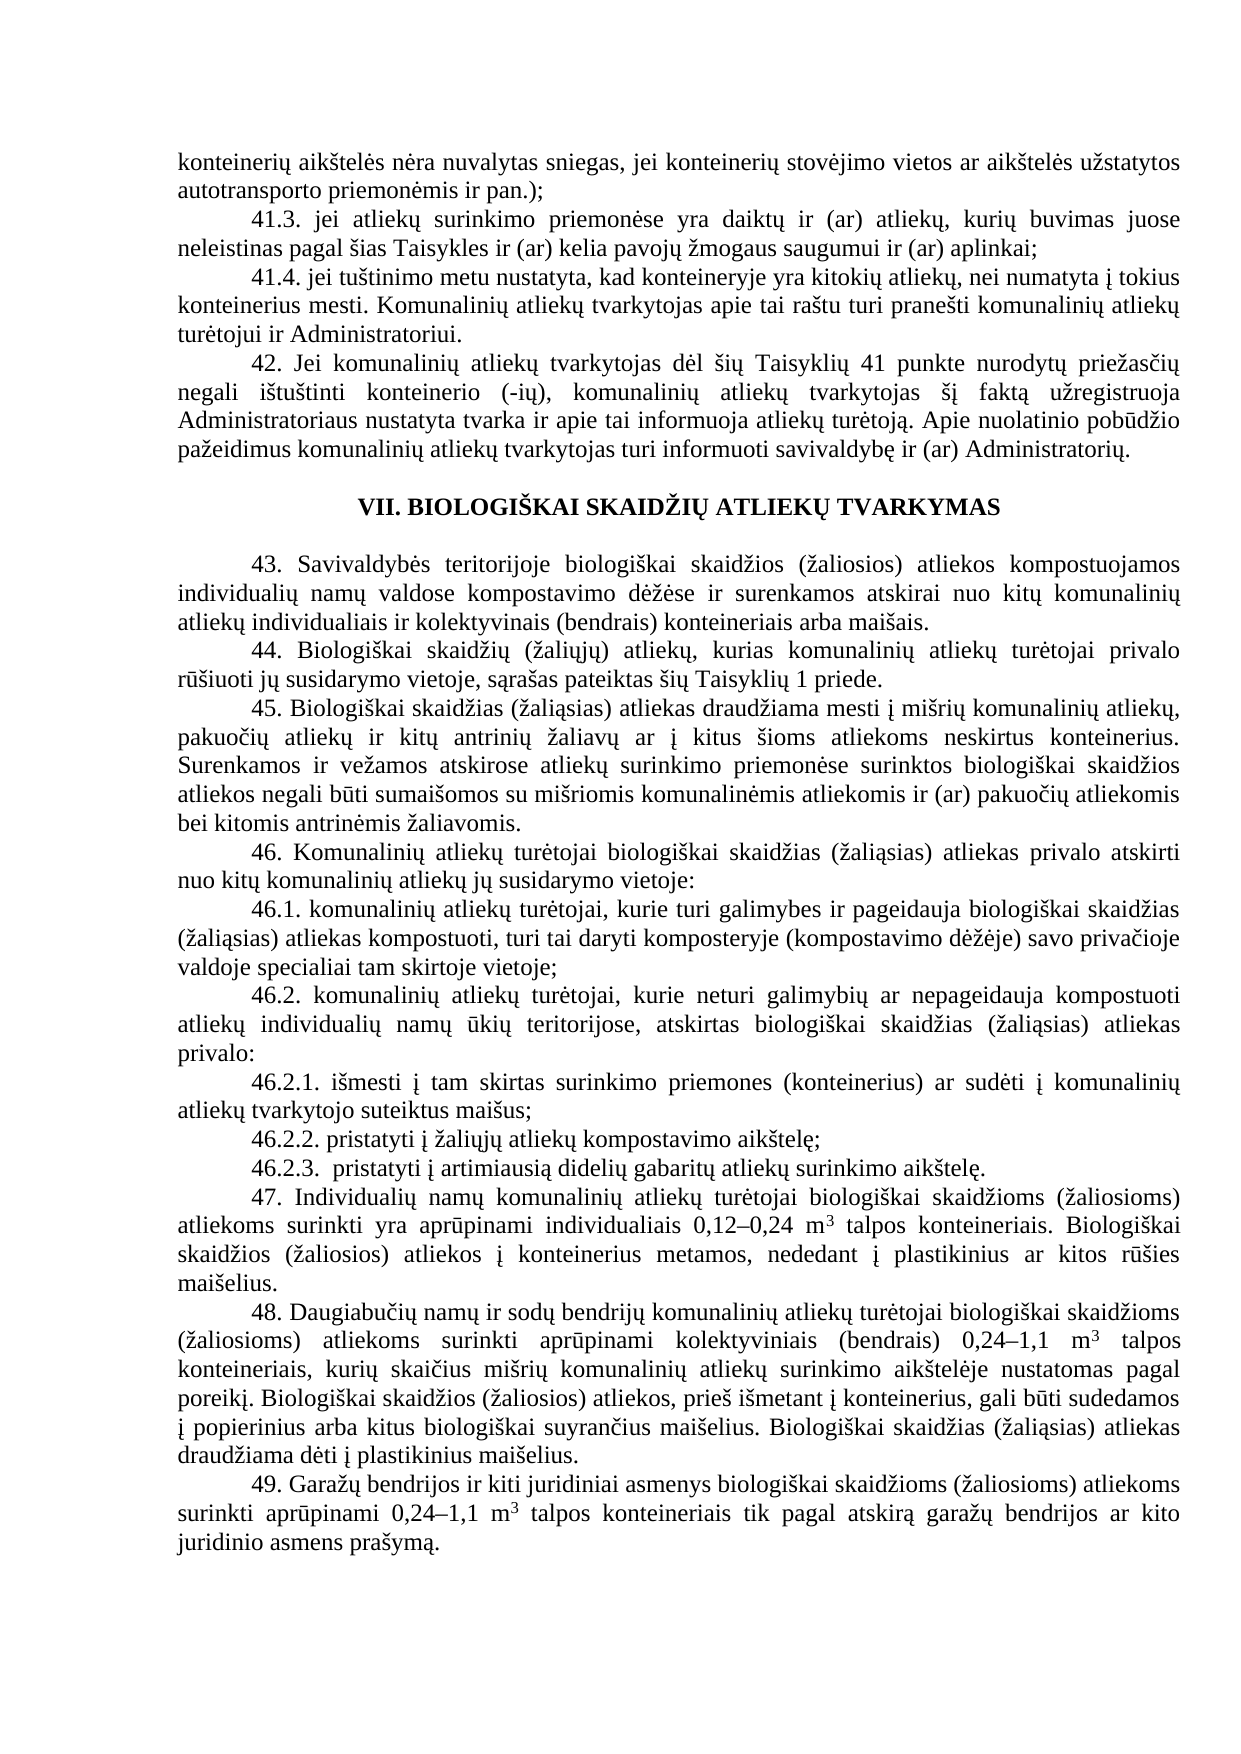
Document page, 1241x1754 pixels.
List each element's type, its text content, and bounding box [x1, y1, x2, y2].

text 41.4. jei tuštinimo metu nustatyta, kad konteineryje yra kitokių atliekų, nei numatyta į tokius konteinerius mesti. Komunalinių atliekų tvarkytojas apie tai raštu turi pranešti komunalinių atliekų turėtojui ir Administratoriui. [177, 262, 1181, 348]
text 46.1. komunalinių atliekų turėtojai, kurie turi galimybes ir pageidauja biologiškai skaidžias (žaliąsias) atliekas kompostuoti, turi tai daryti komposteryje (kompostavimo dėžėje) savo privačioje valdoje specialiai tam skirtoje vietoje; [177, 894, 1181, 981]
text 43. Savivaldybės teritorijoje biologiškai skaidžios (žaliosios) atliekos kompostuojamos individualių namų valdose kompostavimo dėžėse ir surenkamos atskirai nuo kitų komunalinių atliekų individualiais ir kolektyvinais (bendrais) konteineriais arba maišais. [177, 549, 1181, 636]
text 45. Biologiškai skaidžias (žaliąsias) atliekas draudžiama mesti į mišrių komunalinių atliekų, pakuočių atliekų ir kitų antrinių žaliavų ar į kitus šioms atliekoms neskirtus konteinerius. Surenkamos ir vežamos atskirose atliekų surinkimo priemonėse surinktos biologiškai skaidžios atliekos negali būti sumaišomos su mišriomis komunalinėmis atliekomis ir (ar) pakuočių atliekomis bei kitomis antrinėmis žaliavomis. [177, 693, 1181, 837]
text 47. Individualių namų komunalinių atliekų turėtojai biologiškai skaidžioms (žaliosioms) atliekoms surinkti yra aprūpinami individualiais 0,12–0,24 m3 talpos konteineriais. Biologiškai skaidžios (žaliosios) atliekos į konteinerius metamos, nededant į plastikinius ar kitos rūšies maišelius. [177, 1182, 1181, 1297]
text 49. Garažų bendrijos ir kiti juridiniai asmenys biologiškai skaidžioms (žaliosioms) atliekoms surinkti aprūpinami 0,24–1,1 m3 talpos konteineriais tik pagal atskirą garažų bendrijos ar kito juridinio asmens prašymą. [177, 1469, 1181, 1556]
text 46.2. komunalinių atliekų turėtojai, kurie neturi galimybių ar nepageidauja kompostuoti atliekų individualių namų ūkių teritorijose, atskirtas biologiškai skaidžias (žaliąsias) atliekas privalo: [177, 981, 1181, 1067]
text 42. Jei komunalinių atliekų tvarkytojas dėl šių Taisyklių 41 punkte nurodytų priežasčių negali ištuštinti konteinerio (-ių), komunalinių atliekų tvarkytojas šį faktą užregistruoja Administratoriaus nustatyta tvarka ir apie tai informuoja atliekų turėtoją. Apie nuolatinio pobūdžio pažeidimus komunalinių atliekų tvarkytojas turi informuoti savivaldybę ir (ar) Administratorių. [177, 348, 1181, 463]
text 46.2.3. pristatyti į artimiausią didelių gabaritų atliekų surinkimo aikštelę. [177, 1153, 1181, 1182]
text 46.2.1. išmesti į tam skirtas surinkimo priemones (konteinerius) ar sudėti į komunalinių atliekų tvarkytojo suteiktus maišus; [177, 1067, 1181, 1124]
text 48. Daugiabučių namų ir sodų bendrijų komunalinių atliekų turėtojai biologiškai skaidžioms (žaliosioms) atliekoms surinkti aprūpinami kolektyviniais (bendrais) 0,24–1,1 m3 talpos konteineriais, kurių skaičius mišrių komunalinių atliekų surinkimo aikštelėje nustatomas pagal poreikį. Biologiškai skaidžios (žaliosios) atliekos, prieš išmetant į konteinerius, gali būti sudedamos į popierinius arba kitus biologiškai suyrančius maišelius. Biologiškai skaidžias (žaliąsias) atliekas draudžiama dėti į plastikinius maišelius. [177, 1297, 1181, 1469]
text konteinerių aikštelės nėra nuvalytas sniegas, jei konteinerių stovėjimo vietos ar aikštelės užstatytos autotransporto priemonėmis ir pan.); [177, 147, 1181, 204]
text VII. BIOLOGIŠKAI SKAIDŽIŲ ATLIEKŲ TVARKYMAS [177, 492, 1181, 521]
text 46. Komunalinių atliekų turėtojai biologiškai skaidžias (žaliąsias) atliekas privalo atskirti nuo kitų komunalinių atliekų jų susidarymo vietoje: [177, 837, 1181, 894]
text 46.2.2. pristatyti į žaliųjų atliekų kompostavimo aikštelę; [177, 1124, 1181, 1153]
text 41.3. jei atliekų surinkimo priemonėse yra daiktų ir (ar) atliekų, kurių buvimas juose neleistinas pagal šias Taisykles ir (ar) kelia pavojų žmogaus saugumui ir (ar) aplinkai; [177, 204, 1181, 262]
text 44. Biologiškai skaidžių (žaliųjų) atliekų, kurias komunalinių atliekų turėtojai privalo rūšiuoti jų susidarymo vietoje, sąrašas pateiktas šių Taisyklių 1 priede. [177, 636, 1181, 693]
